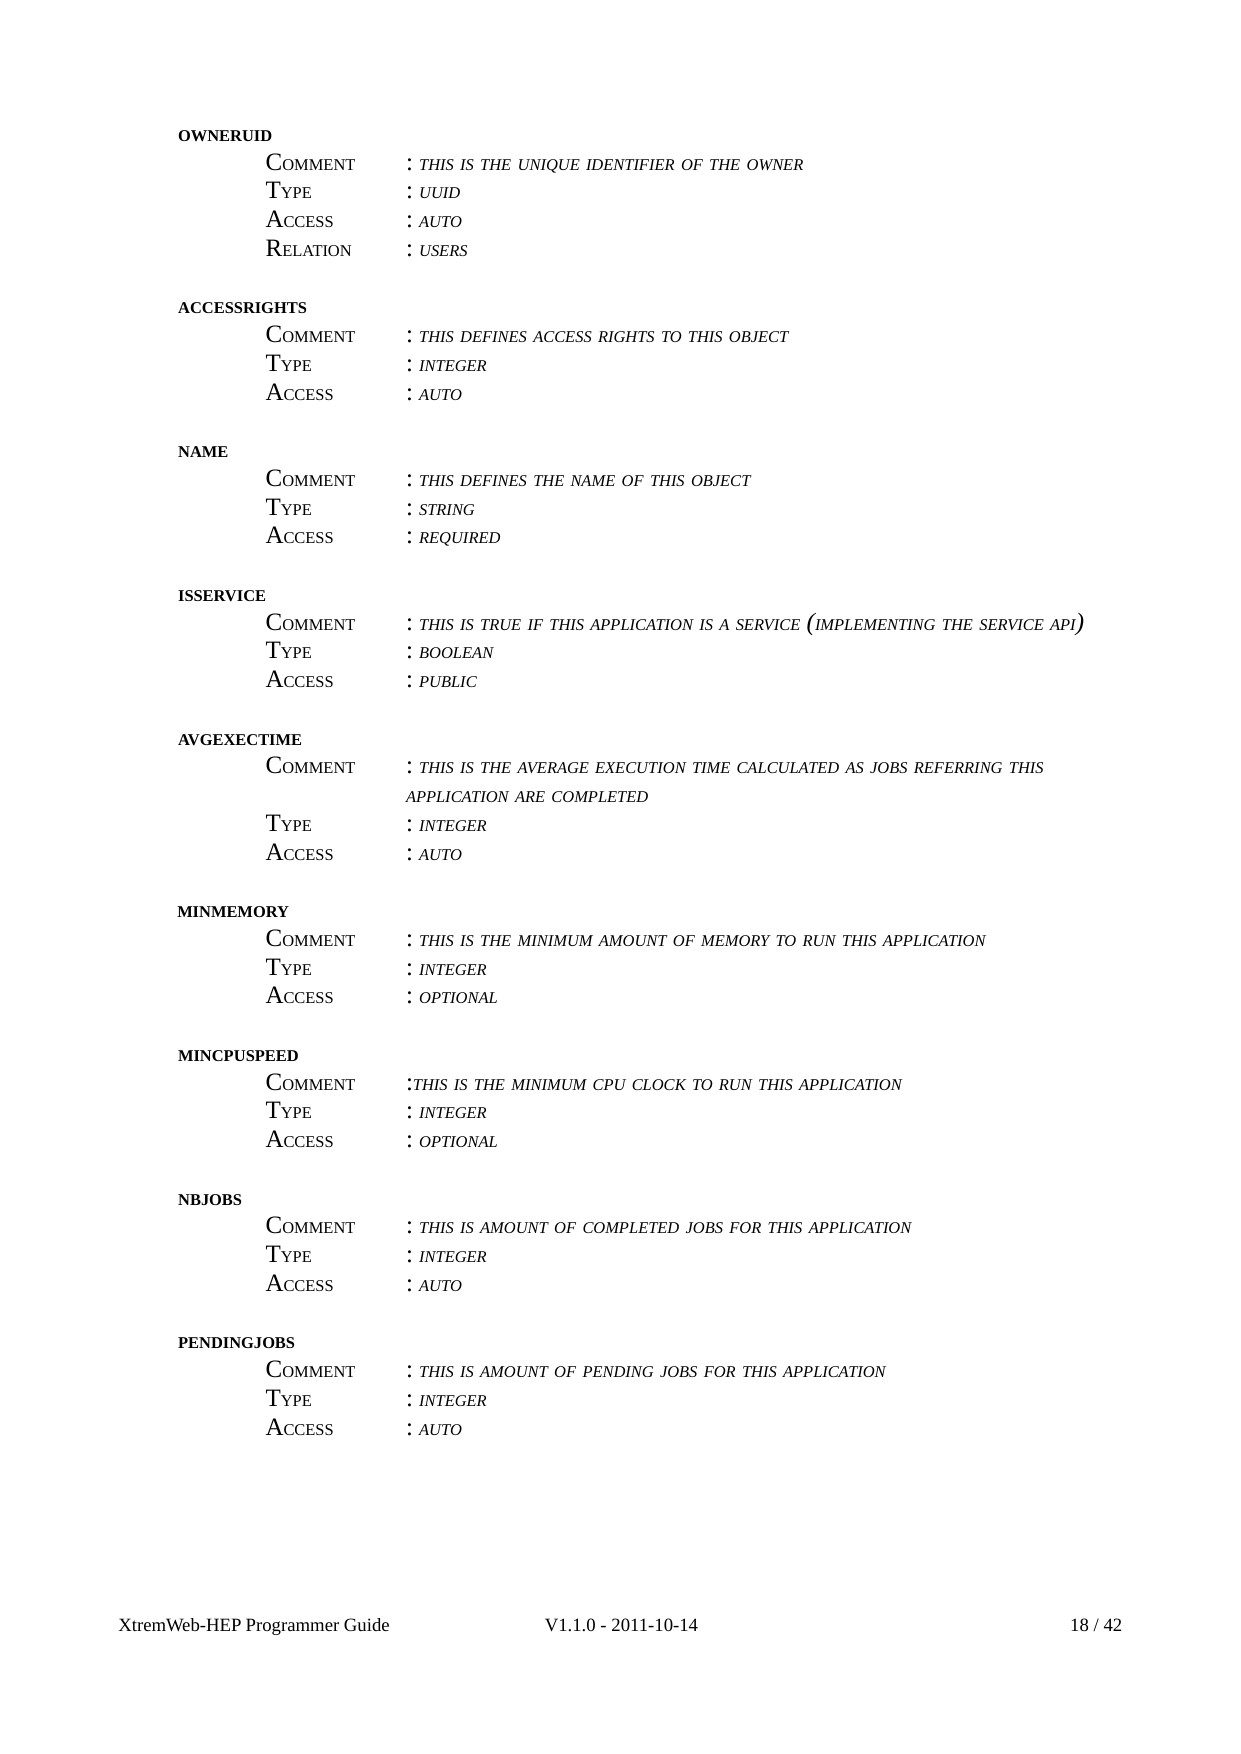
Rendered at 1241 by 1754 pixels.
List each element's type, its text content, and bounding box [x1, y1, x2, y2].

text minmemory [177, 894, 1122, 923]
text Access : auto [265, 204, 1122, 233]
text Access : optional [265, 1124, 1122, 1153]
text Comment : this is true if this application is a service (implementing the service api) [265, 607, 1122, 636]
text avgexectime [178, 722, 1122, 751]
text Relation : users [265, 233, 1122, 262]
text isservice [178, 578, 1122, 607]
text Access : optional [265, 981, 1122, 1009]
text Type : uuid [265, 176, 1122, 204]
text Type : integer [265, 952, 1122, 981]
text Comment :this is the minimum cpu clock to run this application [265, 1067, 1122, 1096]
text Access : auto [265, 837, 1122, 866]
text Comment : this is the average execution time calculated as jobs referring this application are completed [265, 751, 1122, 808]
text owneruid [178, 118, 1122, 147]
text Type : integer [265, 1096, 1122, 1124]
text Type : integer [265, 348, 1122, 377]
text Comment : this is amount of pending jobs for this application [265, 1354, 1122, 1383]
text Access : required [265, 521, 1122, 549]
text nbjobs [178, 1182, 1122, 1211]
text Access : auto [265, 377, 1122, 406]
text Comment : this defines the name of this object [265, 463, 1122, 492]
text accessrights [178, 291, 1122, 319]
text Type : integer [265, 1239, 1122, 1268]
text Type : integer [265, 808, 1122, 837]
text mincpuspeed [178, 1038, 1122, 1067]
text Type : string [265, 492, 1122, 521]
text Type : boolean [265, 636, 1122, 664]
text Comment : this defines access rights to this object [265, 319, 1122, 348]
text Access : public [265, 664, 1122, 693]
text Access : auto [265, 1412, 1122, 1441]
text Comment : this is the unique identifier of the owner [265, 147, 1122, 176]
text Access : auto [265, 1268, 1122, 1297]
text Type : integer [265, 1383, 1122, 1412]
text Comment : this is the minimum amount of memory to run this application [265, 923, 1122, 952]
text Comment : this is amount of completed jobs for this application [265, 1211, 1122, 1239]
text name [178, 434, 1122, 463]
text pendingjobs [178, 1326, 1122, 1354]
